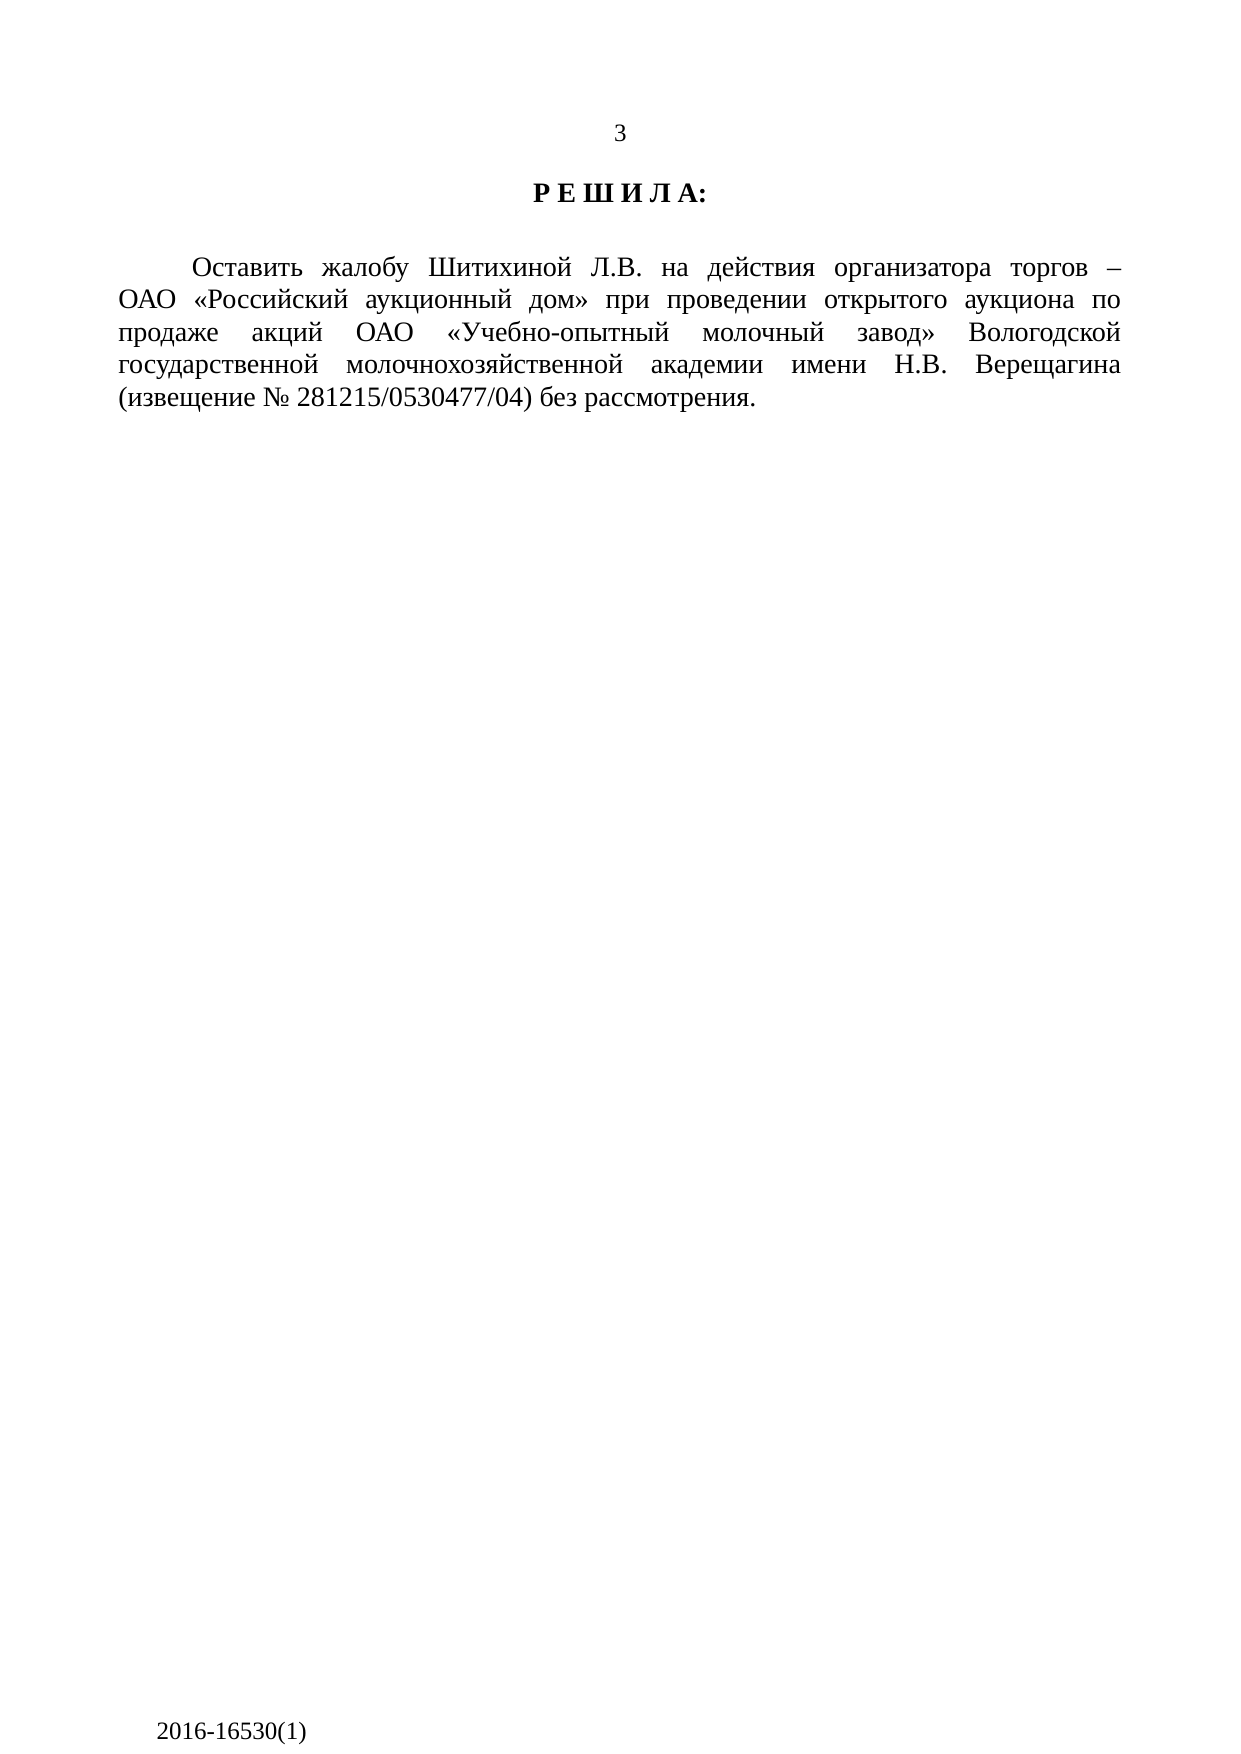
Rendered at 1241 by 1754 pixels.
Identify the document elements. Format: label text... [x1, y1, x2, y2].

text Р Е Ш И Л А: [118, 176, 1122, 209]
text Оставить жалобу Шитихиной Л.В. на действия организатора торгов – ОАО «Российский аукционный дом» при проведении открытого аукциона по продаже акций ОАО «Учебно-опытный молочный завод» Вологодской государственной молочнохозяйственной академии имени Н.В. Верещагина (извещение № 281215/0530477/04) без рассмотрения. [118, 250, 1122, 412]
